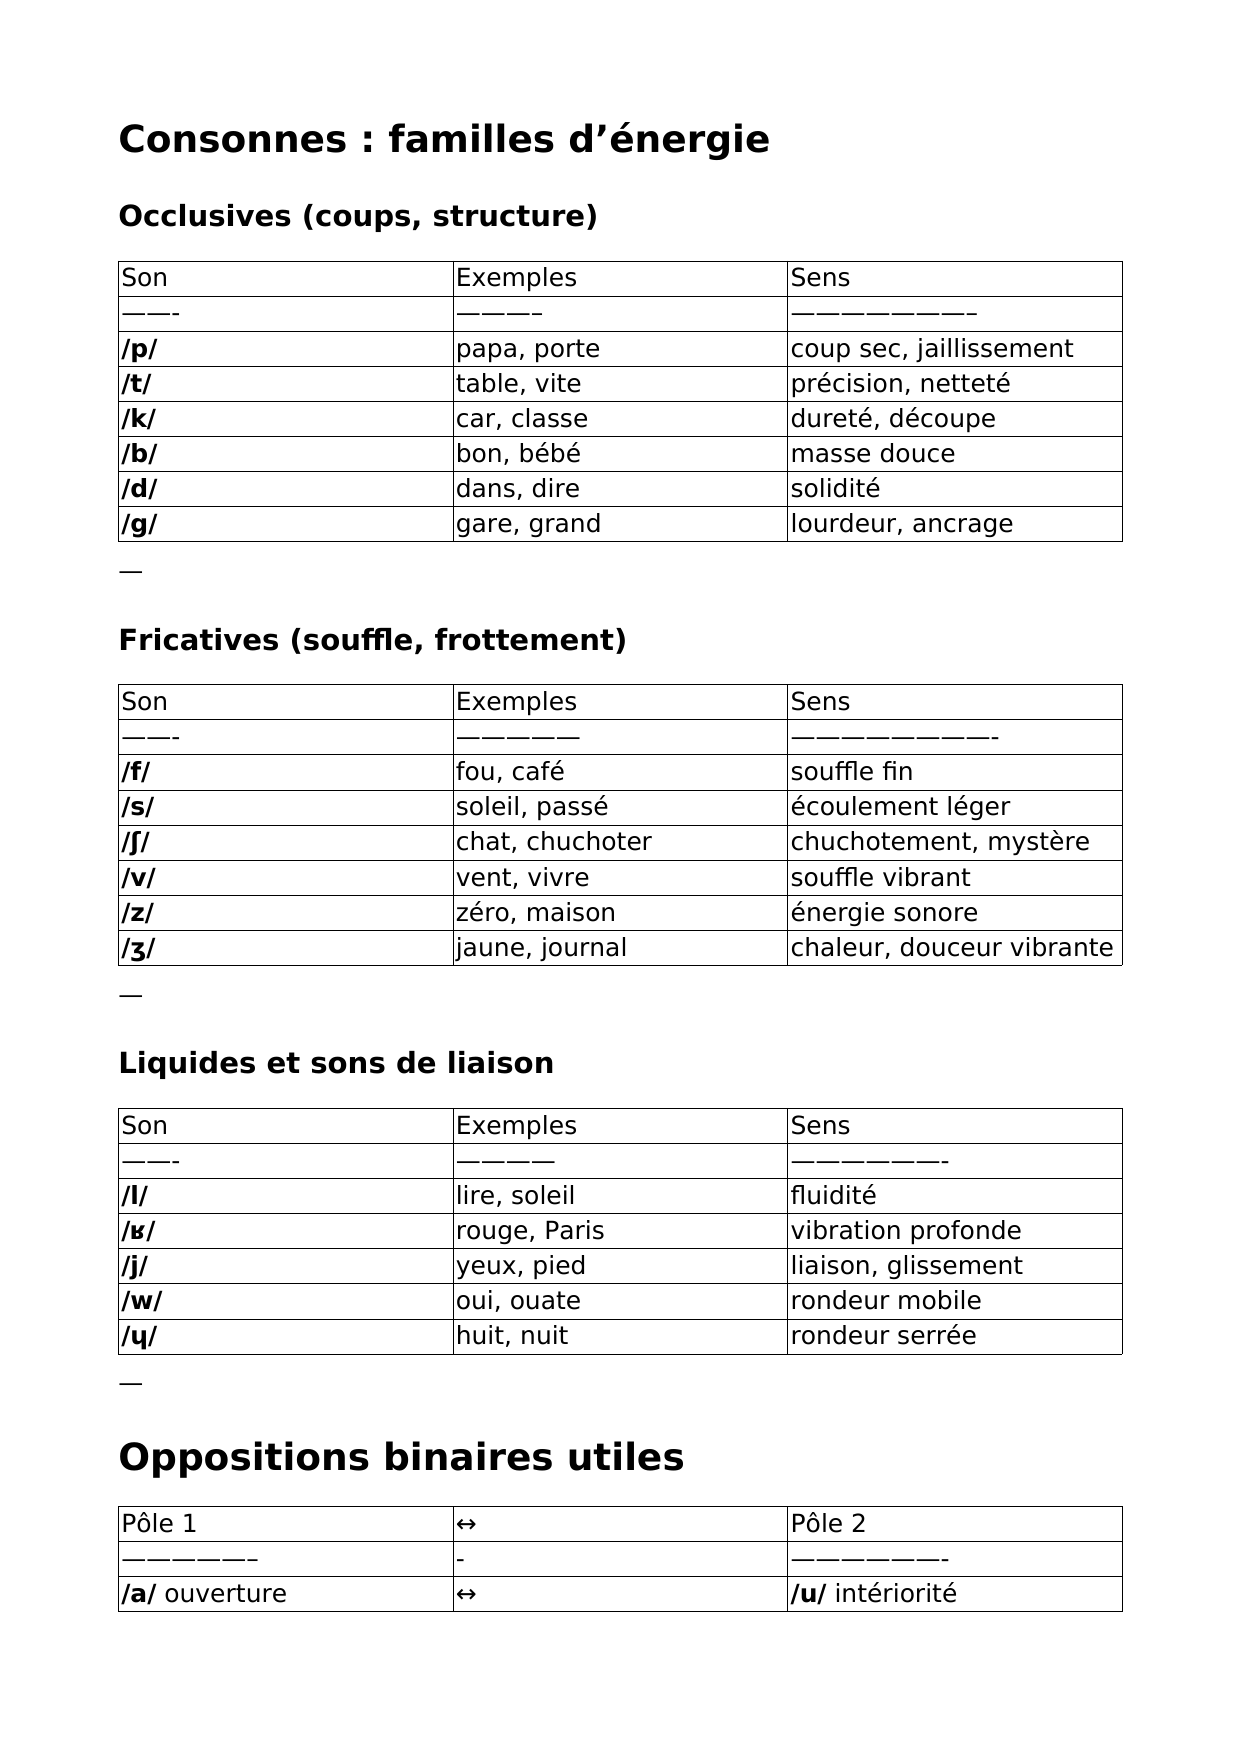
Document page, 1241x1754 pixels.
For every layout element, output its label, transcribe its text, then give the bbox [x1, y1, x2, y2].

table_cell /f/ [119, 755, 453, 789]
table_cell rondeur serrée [788, 1320, 1122, 1353]
table_cell /k/ [119, 402, 453, 436]
table_cell /j/ [119, 1249, 453, 1283]
table_cell ——————- [788, 1144, 1122, 1178]
table_header ↔ [454, 1507, 787, 1541]
table_header Exemples [454, 262, 787, 296]
table_cell /u/ intériorité [788, 1577, 1122, 1611]
table_cell vibration profonde [788, 1214, 1122, 1248]
table_header Pôle 2 [788, 1507, 1122, 1541]
table_header Pôle 1 [119, 1507, 453, 1541]
table_cell zéro, maison [454, 896, 787, 930]
table_cell ——- [119, 720, 453, 754]
table_cell énergie sonore [788, 896, 1122, 930]
table_cell oui, ouate [454, 1284, 787, 1318]
table_header Sens [788, 685, 1122, 719]
table_cell souffle vibrant [788, 861, 1122, 895]
table_cell bon, bébé [454, 437, 787, 471]
table_cell —————– [119, 1542, 453, 1576]
subtitle Consonnes : familles d’énergie [118, 118, 1122, 162]
table_cell huit, nuit [454, 1320, 787, 1353]
table_cell /s/ [119, 791, 453, 824]
text — [118, 1368, 1122, 1398]
table_header Sens [788, 262, 1122, 296]
table_cell dans, dire [454, 472, 787, 506]
table_cell ——- [119, 1144, 453, 1178]
table_header Son [119, 262, 453, 296]
table_cell rouge, Paris [454, 1214, 787, 1248]
table_header Exemples [454, 685, 787, 719]
table_cell ——- [119, 297, 453, 331]
subtitle Liquides et sons de liaison [118, 1047, 1122, 1081]
table_cell /l/ [119, 1179, 453, 1213]
table_header Son [119, 685, 453, 719]
table_cell fluidité [788, 1179, 1122, 1213]
table_cell /v/ [119, 861, 453, 895]
table_cell vent, vivre [454, 861, 787, 895]
table_cell /ɥ/ [119, 1320, 453, 1353]
table_cell /d/ [119, 472, 453, 506]
table_cell ————————- [788, 720, 1122, 754]
table_cell /z/ [119, 896, 453, 930]
table_cell /ʁ/ [119, 1214, 453, 1248]
table_cell /t/ [119, 367, 453, 401]
table_cell rondeur mobile [788, 1284, 1122, 1318]
table_cell lourdeur, ancrage [788, 507, 1122, 541]
table_cell fou, café [454, 755, 787, 789]
table_cell /ʃ/ [119, 826, 453, 860]
table_cell masse douce [788, 437, 1122, 471]
text — [118, 980, 1122, 1009]
text — [118, 556, 1122, 585]
table_cell chaleur, douceur vibrante [788, 931, 1122, 965]
table_cell soleil, passé [454, 791, 787, 824]
table_cell lire, soleil [454, 1179, 787, 1213]
table_cell yeux, pied [454, 1249, 787, 1283]
table_cell car, classe [454, 402, 787, 436]
table_cell coup sec, jaillissement [788, 332, 1122, 366]
subtitle Fricatives (souffle, frottement) [118, 623, 1122, 657]
table_cell ——————- [788, 1542, 1122, 1576]
table_cell /p/ [119, 332, 453, 366]
table_cell ————— [454, 720, 787, 754]
table_cell dureté, découpe [788, 402, 1122, 436]
table_cell table, vite [454, 367, 787, 401]
table_cell - [454, 1542, 787, 1576]
table_cell /ʒ/ [119, 931, 453, 965]
table_cell ———— [454, 1144, 787, 1178]
table_cell précision, netteté [788, 367, 1122, 401]
table_cell /a/ ouverture [119, 1577, 453, 1611]
table_cell gare, grand [454, 507, 787, 541]
table_cell papa, porte [454, 332, 787, 366]
table_cell liaison, glissement [788, 1249, 1122, 1283]
table_cell ———————– [788, 297, 1122, 331]
table_cell solidité [788, 472, 1122, 506]
table_header Son [119, 1109, 453, 1143]
table_header Exemples [454, 1109, 787, 1143]
table_cell /g/ [119, 507, 453, 541]
table_cell chuchotement, mystère [788, 826, 1122, 860]
subtitle Occlusives (coups, structure) [118, 199, 1122, 233]
table_cell ↔ [454, 1577, 787, 1611]
table_cell ———– [454, 297, 787, 331]
subtitle Oppositions binaires utiles [118, 1435, 1122, 1479]
table_cell jaune, journal [454, 931, 787, 965]
table_cell écoulement léger [788, 791, 1122, 824]
table_cell souffle fin [788, 755, 1122, 789]
table_cell chat, chuchoter [454, 826, 787, 860]
table_header Sens [788, 1109, 1122, 1143]
table_cell /b/ [119, 437, 453, 471]
table_cell /w/ [119, 1284, 453, 1318]
